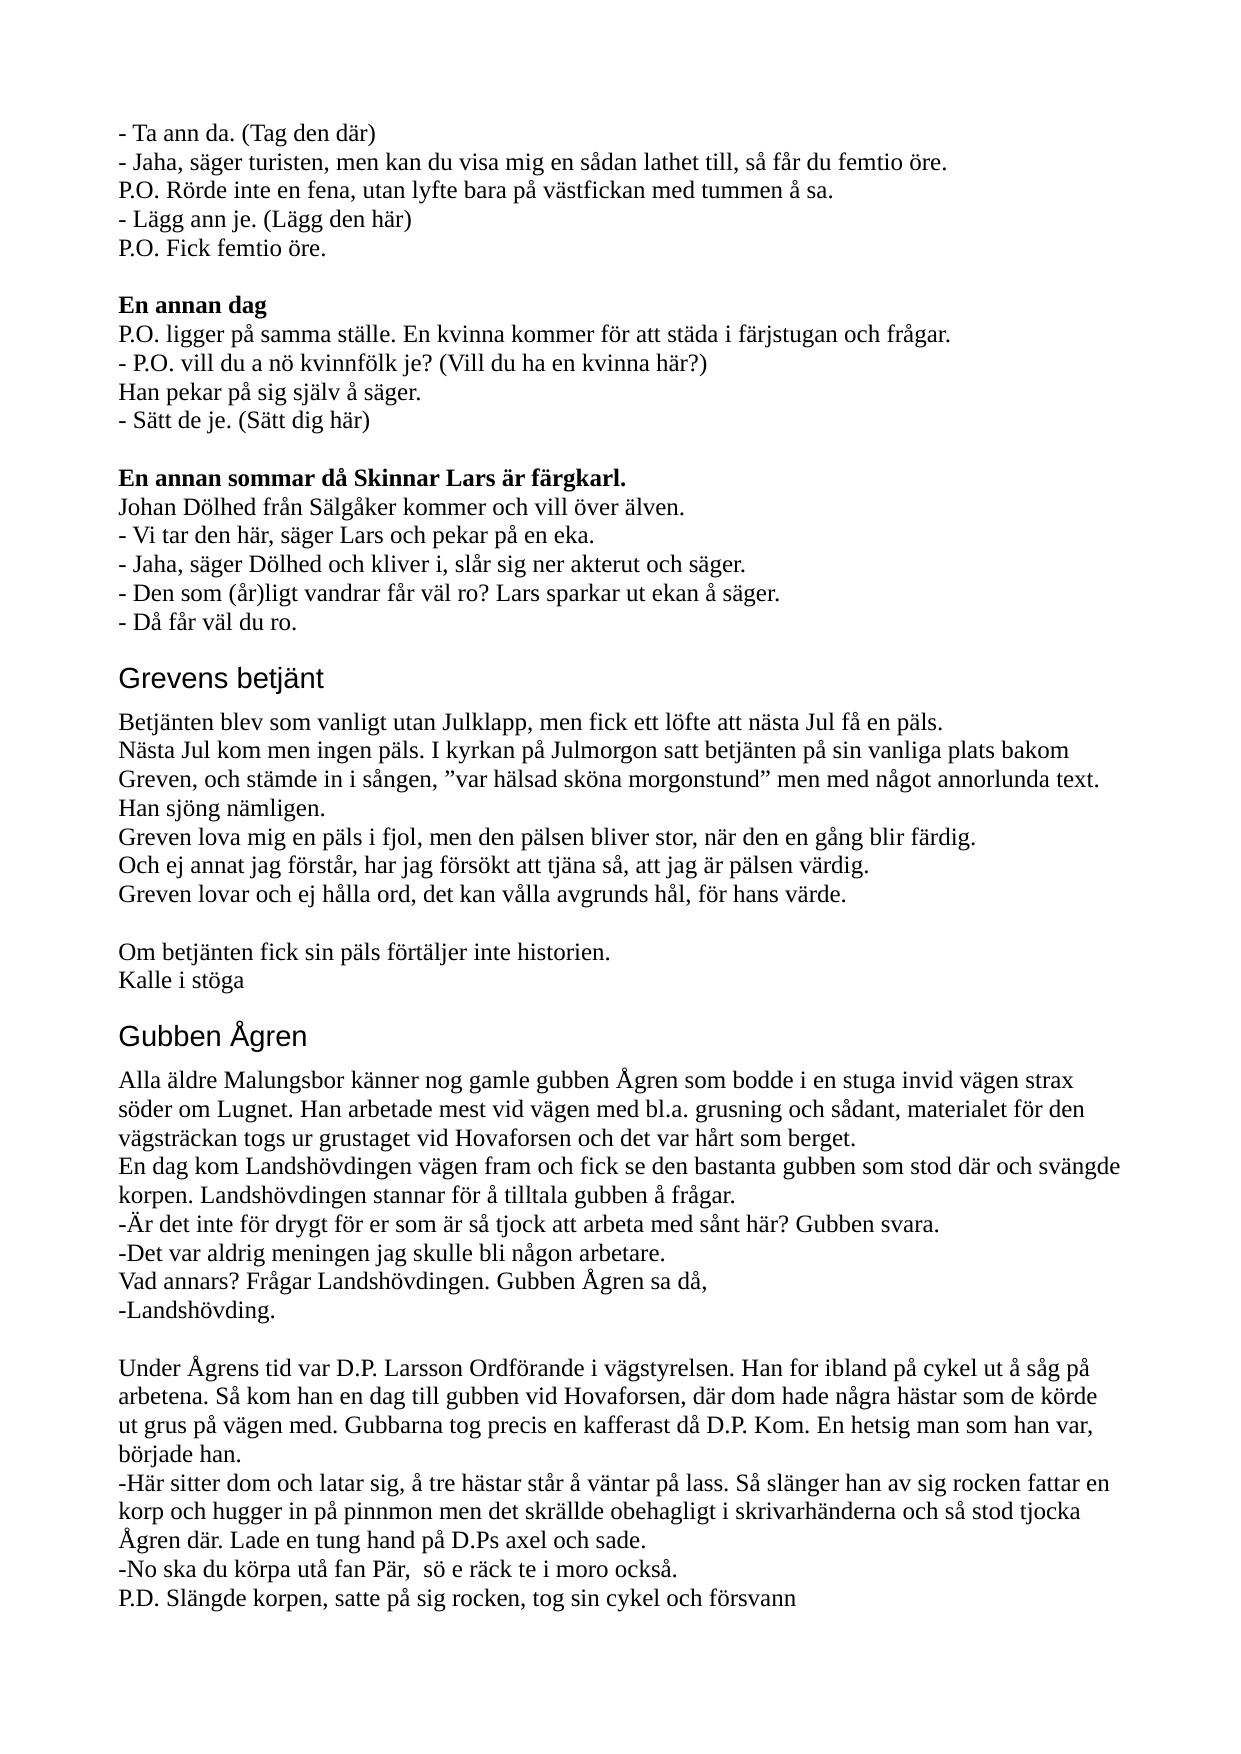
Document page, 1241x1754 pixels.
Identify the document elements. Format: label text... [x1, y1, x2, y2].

text - Då får väl du ro. [118, 607, 1122, 636]
text P.O. Fick femtio öre. [118, 233, 1122, 262]
text Vad annars? Frågar Landshövdingen. Gubben Ågren sa då, [118, 1266, 1122, 1295]
text -Landshövding. [118, 1295, 1122, 1324]
text En annan dag [118, 291, 1122, 319]
text Om betjänten fick sin päls förtäljer inte historien. [118, 937, 1122, 965]
text Alla äldre Malungsbor känner nog gamle gubben Ågren som bodde i en stuga invid vägen strax söder om Lugnet. Han arbetade mest vid vägen med bl.a. grusning och sådant, materialet för den vägsträckan togs ur grustaget vid Hovaforsen och det var hårt som berget. [118, 1065, 1122, 1151]
text Kalle i stöga [118, 965, 1122, 994]
text Nästa Jul kom men ingen päls. I kyrkan på Julmorgon satt betjänten på sin vanliga plats bakom Greven, och stämde in i sången, ”var hälsad sköna morgonstund” men med något annorlunda text. Han sjöng nämligen. [118, 735, 1122, 822]
text P.O. ligger på samma ställe. En kvinna kommer för att städa i färjstugan och frågar. [118, 319, 1122, 348]
text - P.O. vill du a nö kvinnfölk je? (Vill du ha en kvinna här?) [118, 348, 1122, 377]
text - Lägg ann je. (Lägg den här) [118, 204, 1122, 233]
text -No ska du körpa utå fan Pär, sö e räck te i moro också. [118, 1554, 1122, 1583]
text - Den som (år)ligt vandrar får väl ro? Lars sparkar ut ekan å säger. [118, 578, 1122, 607]
text En annan sommar då Skinnar Lars är färgkarl. [118, 463, 1122, 492]
text -Det var aldrig meningen jag skulle bli någon arbetare. [118, 1238, 1122, 1266]
text - Ta ann da. (Tag den där) [118, 118, 1122, 147]
text - Sätt de je. (Sätt dig här) [118, 406, 1122, 434]
text - Jaha, säger turisten, men kan du visa mig en sådan lathet till, så får du femtio öre. [118, 147, 1122, 176]
text En dag kom Landshövdingen vägen fram och fick se den bastanta gubben som stod där och svängde korpen. Landshövdingen stannar för å tilltala gubben å frågar. [118, 1151, 1122, 1209]
title Grevens betjänt [118, 661, 1122, 694]
text -Är det inte för drygt för er som är så tjock att arbeta med sånt här? Gubben svara. [118, 1209, 1122, 1238]
text P.D. Slängde korpen, satte på sig rocken, tog sin cykel och försvann [118, 1583, 1122, 1611]
text - Vi tar den här, säger Lars och pekar på en eka. [118, 521, 1122, 549]
text Greven lova mig en päls i fjol, men den pälsen bliver stor, när den en gång blir färdig. [118, 822, 1122, 850]
text - Jaha, säger Dölhed och kliver i, slår sig ner akterut och säger. [118, 549, 1122, 578]
text P.O. Rörde inte en fena, utan lyfte bara på västfickan med tummen å sa. [118, 176, 1122, 204]
text Han pekar på sig själv å säger. [118, 377, 1122, 406]
text Betjänten blev som vanligt utan Julklapp, men fick ett löfte att nästa Jul få en päls. [118, 707, 1122, 735]
text Johan Dölhed från Sälgåker kommer och vill över älven. [118, 492, 1122, 521]
text Och ej annat jag förstår, har jag försökt att tjäna så, att jag är pälsen värdig. [118, 850, 1122, 879]
text -Här sitter dom och latar sig, å tre hästar står å väntar på lass. Så slänger han av sig rocken fattar en korp och hugger in på pinnmon men det skrällde obehagligt i skrivarhänderna och så stod tjocka Ågren där. Lade en tung hand på D.Ps axel och sade. [118, 1468, 1122, 1554]
text Greven lovar och ej hålla ord, det kan vålla avgrunds hål, för hans värde. [118, 879, 1122, 908]
text Under Ågrens tid var D.P. Larsson Ordförande i vägstyrelsen. Han for ibland på cykel ut å såg på arbetena. Så kom han en dag till gubben vid Hovaforsen, där dom hade några hästar som de körde ut grus på vägen med. Gubbarna tog precis en kafferast då D.P. Kom. En hetsig man som han var, började han. [118, 1353, 1122, 1468]
title Gubben Ågren [118, 1019, 1122, 1053]
